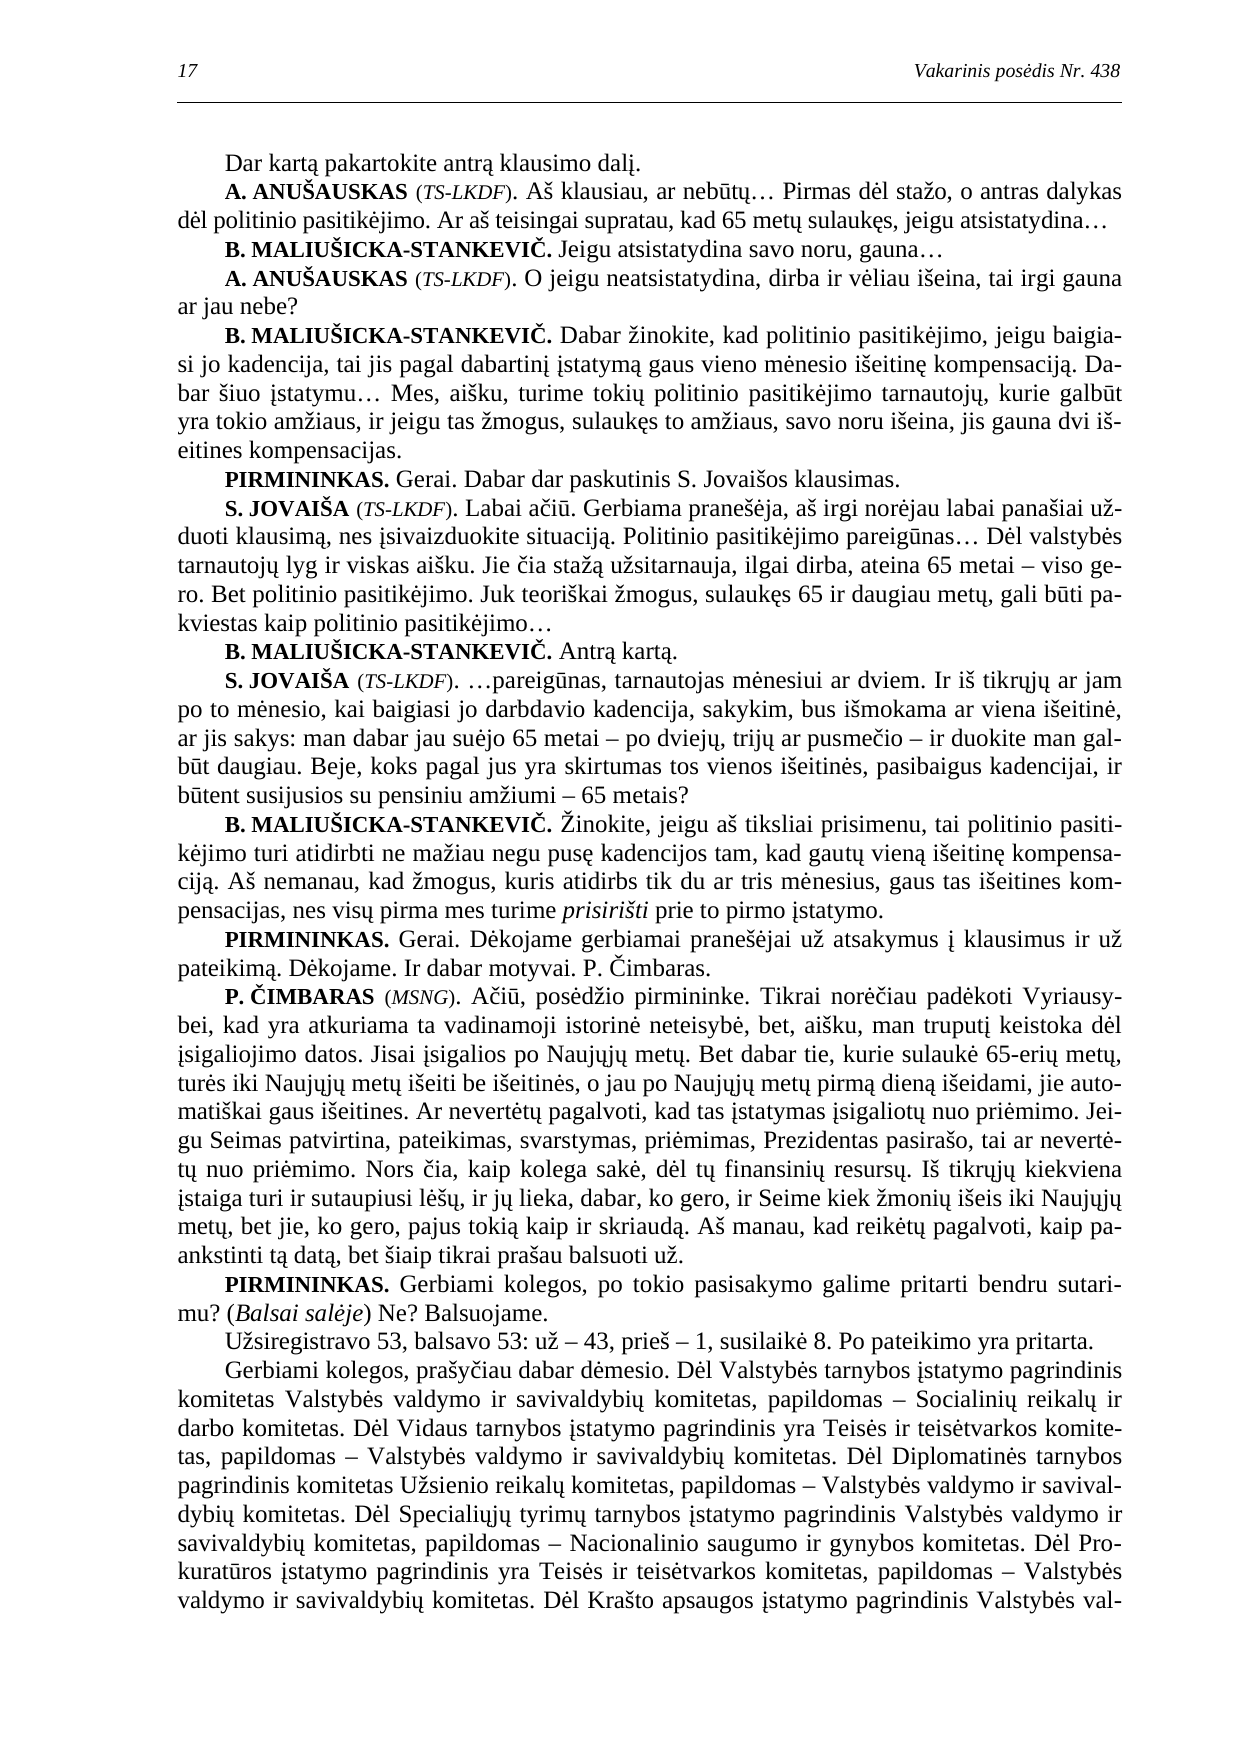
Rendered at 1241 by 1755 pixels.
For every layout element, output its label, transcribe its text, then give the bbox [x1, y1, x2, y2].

text B. MALIUŠICKA-STANKEVIČ. Jei­gu at­si­sta­ty­di­na sa­vo no­ru, gau­na… [177, 234, 1122, 263]
text B. MALIUŠICKA-STANKEVIČ. Da­bar ži­no­ki­te, kad po­li­ti­nio pa­si­ti­kė­ji­mo, jei­gu bai­gia­si jo ka­den­ci­ja, tai jis pa­gal da­bar­ti­nį įsta­ty­mą gaus vie­no mė­ne­sio iš­ei­ti­nę kom­pen­sa­ci­ją. Da­bar šiuo įsta­ty­mu… Mes, aiš­ku, tu­ri­me to­kių po­li­ti­nio pa­si­ti­kė­ji­mo tar­nau­to­jų, ku­rie gal­būt yra to­kio am­žiaus, ir jei­gu tas žmo­gus, su­lau­kęs to am­žiaus, sa­vo no­ru iš­ei­na, jis gau­na dvi iš­ei­ti­nes kom­pen­sa­ci­jas. [177, 320, 1122, 464]
text PIRMININKAS. Ge­rai. Dė­ko­ja­me ger­bia­mai pra­ne­šė­jai už at­sa­ky­mus į klau­si­mus ir už pa­tei­ki­mą. Dė­ko­ja­me. Ir da­bar mo­ty­vai. P. Čim­ba­ras. [177, 924, 1122, 981]
text S. JOVAIŠA (TS-LKDF). La­bai ačiū. Ger­bia­ma pra­ne­šė­ja, aš ir­gi no­rė­jau la­bai pa­na­šiai už­duo­ti klau­si­mą, nes įsi­vaiz­duo­ki­te si­tu­a­ci­ją. Po­li­ti­nio pa­si­ti­kė­ji­mo pa­rei­gū­nas… Dėl vals­ty­bės tar­nau­to­jų lyg ir vis­kas aiš­ku. Jie čia sta­žą už­si­tar­nau­ja, il­gai dir­ba, at­ei­na 65 me­tai – vi­so ge­ro. Bet po­li­ti­nio pa­si­ti­kė­ji­mo. Juk te­oriš­kai žmo­gus, su­lau­kęs 65 ir dau­giau me­tų, ga­li bū­ti pa­kvies­tas kaip po­li­ti­nio pa­si­ti­kė­ji­mo… [177, 493, 1122, 636]
text B. MALIUŠICKA-STANKEVIČ. An­trą kar­tą. [177, 636, 1122, 665]
text PIRMININKAS. Ger­bia­mi ko­le­gos, po to­kio pa­si­sa­ky­mo ga­li­me pri­tar­ti ben­dru su­ta­ri­mu? (Bal­sai sa­lė­je) Ne? Bal­suo­ja­me. [177, 1269, 1122, 1326]
text Ger­bia­mi ko­le­gos, pra­šy­čiau da­bar dė­me­sio. Dėl Vals­ty­bės tar­ny­bos įsta­ty­mo pa­grin­di­nis ko­mi­te­tas Vals­ty­bės val­dy­mo ir sa­vi­val­dy­bių ko­mi­te­tas, pa­pil­do­mas – So­cia­li­nių rei­ka­lų ir dar­bo ko­mi­te­tas. Dėl Vi­daus tar­ny­bos įsta­ty­mo pa­grin­di­nis yra Tei­sės ir tei­sėt­var­kos ko­mi­te­tas, pa­pil­do­mas – Vals­ty­bės val­dy­mo ir sa­vi­val­dy­bių ko­mi­te­tas. Dėl Di­plo­ma­ti­nės tar­ny­bos pa­grin­di­nis ko­mi­te­tas Už­sie­nio rei­ka­lų ko­mi­te­tas, pa­pil­do­mas – Vals­ty­bės val­dy­mo ir sa­vi­val­dy­bių ko­mi­te­tas. Dėl Spe­cia­lių­jų ty­ri­mų tar­ny­bos įsta­ty­mo pa­grin­di­nis Vals­ty­bės val­dy­mo ir sa­vi­val­dy­bių ko­mi­te­tas, pa­pil­do­mas – Na­cio­na­li­nio sau­gu­mo ir gy­ny­bos ko­mi­te­tas. Dėl Pro­ku­ra­tū­ros įsta­ty­mo pa­grin­di­nis yra Tei­sės ir tei­sėt­var­kos ko­mi­te­tas, pa­pil­do­mas – Vals­ty­bės val­dy­mo ir sa­vi­val­dy­bių ko­mi­te­tas. Dėl Kraš­to ap­sau­gos įsta­ty­mo pa­grin­di­nis Vals­ty­bės val­ [177, 1355, 1122, 1614]
text S. JOVAIŠA (TS-LKDF). …pa­rei­gū­nas, tar­nau­to­jas mė­ne­siui ar dviem. Ir iš tik­rų­jų ar jam po to mė­ne­sio, kai bai­gia­si jo darb­da­vio ka­den­ci­ja, sa­ky­kim, bus iš­mo­ka­ma ar vie­na iš­ei­ti­nė, ar jis sa­kys: man da­bar jau su­ėjo 65 me­tai – po dvie­jų, tri­jų ar pus­me­čio – ir duo­ki­te man gal­būt dau­giau. Be­je, koks pa­gal jus yra skir­tu­mas tos vie­nos iš­ei­ti­nės, pa­si­bai­gus ka­den­ci­jai, ir bū­tent su­si­ju­sios su pen­si­niu am­žiu­mi – 65 me­tais? [177, 665, 1122, 809]
text A. ANUŠAUSKAS (TS-LKDF). Aš klau­siau, ar ne­bū­tų… Pir­mas dėl sta­žo, o ant­ras da­ly­kas dėl po­li­ti­nio pa­si­ti­kė­ji­mo. Ar aš tei­sin­gai su­pra­tau, kad 65 me­tų su­lau­kęs, jei­gu at­si­sta­ty­di­na… [177, 176, 1122, 234]
text Dar kar­tą pa­kar­to­ki­te an­trą klau­si­mo da­lį. [177, 148, 1122, 176]
text P. ČIMBARAS (MSNG). Ačiū, po­sė­džio pir­mi­nin­ke. Tik­rai no­rė­čiau pa­dė­ko­ti Vy­riau­sy­bei, kad yra at­ku­ria­ma ta va­di­na­mo­ji is­to­ri­nė ne­tei­sy­bė, bet, aiš­ku, man tru­pu­tį keis­to­ka dėl įsi­ga­lio­ji­mo da­tos. Ji­sai įsi­ga­lios po Nau­jų­jų me­tų. Bet da­bar tie, ku­rie su­lau­kė 65-erių me­tų, tu­rės iki Nau­jų­jų me­tų iš­ei­ti be iš­ei­ti­nės, o jau po Nau­jų­jų me­tų pir­mą die­ną iš­ei­da­mi, jie au­to­ma­tiš­kai gaus iš­ei­ti­nes. Ar ne­ver­tė­tų pa­gal­vo­ti, kad tas įsta­ty­mas įsi­ga­lio­tų nuo pri­ėmi­mo. Jei­gu Sei­mas pa­tvir­ti­na, pa­tei­ki­mas, svars­ty­mas, pri­ėmi­mas, Pre­zi­den­tas pa­si­ra­šo, tai ar ne­ver­tė­tų nuo pri­ėmi­mo. Nors čia, kaip ko­le­ga sa­kė, dėl tų fi­nan­si­nių re­sur­sų. Iš tik­rų­jų kiek­vie­na įstai­ga tu­ri ir su­tau­piu­si lė­šų, ir jų lie­ka, da­bar, ko ge­ro, ir Sei­me kiek žmo­nių iš­eis iki Nau­jų­jų me­tų, bet jie, ko ge­ro, pa­jus to­kią kaip ir skriau­dą. Aš ma­nau, kad rei­kė­tų pa­gal­vo­ti, kaip pa­anks­tin­ti tą da­tą, bet šiaip tik­rai pra­šau bal­suo­ti už. [177, 981, 1122, 1269]
text PIRMININKAS. Ge­rai. Da­bar dar pas­ku­ti­nis S. Jo­vai­šos klau­si­mas. [177, 464, 1122, 493]
text Už­si­re­gist­ra­vo 53, bal­sa­vo 53: už – 43, prieš – 1, su­si­lai­kė 8. Po pa­tei­ki­mo yra pri­tar­ta. [177, 1326, 1122, 1355]
text B. MALIUŠICKA-STANKEVIČ. Ži­no­ki­te, jei­gu aš tiks­liai pri­si­me­nu, tai po­li­ti­nio pa­si­ti­kė­ji­mo tu­ri ati­dirb­ti ne ma­žiau ne­gu pu­sę ka­den­ci­jos tam, kad gau­tų vie­ną iš­ei­ti­nę kom­pen­sa­ci­ją. Aš ne­ma­nau, kad žmo­gus, ku­ris ati­dirbs tik du ar tris mė­ne­sius, gaus tas iš­ei­ti­nes kom­pen­sa­ci­jas, nes vi­sų pir­ma mes tu­ri­me pri­si­riš­ti prie to pir­mo įsta­ty­mo. [177, 809, 1122, 924]
text A. ANUŠAUSKAS (TS-LKDF). O jei­gu neat­si­sta­ty­di­na, dir­ba ir vė­liau iš­ei­na, tai ir­gi gau­na ar jau ne­be? [177, 263, 1122, 320]
